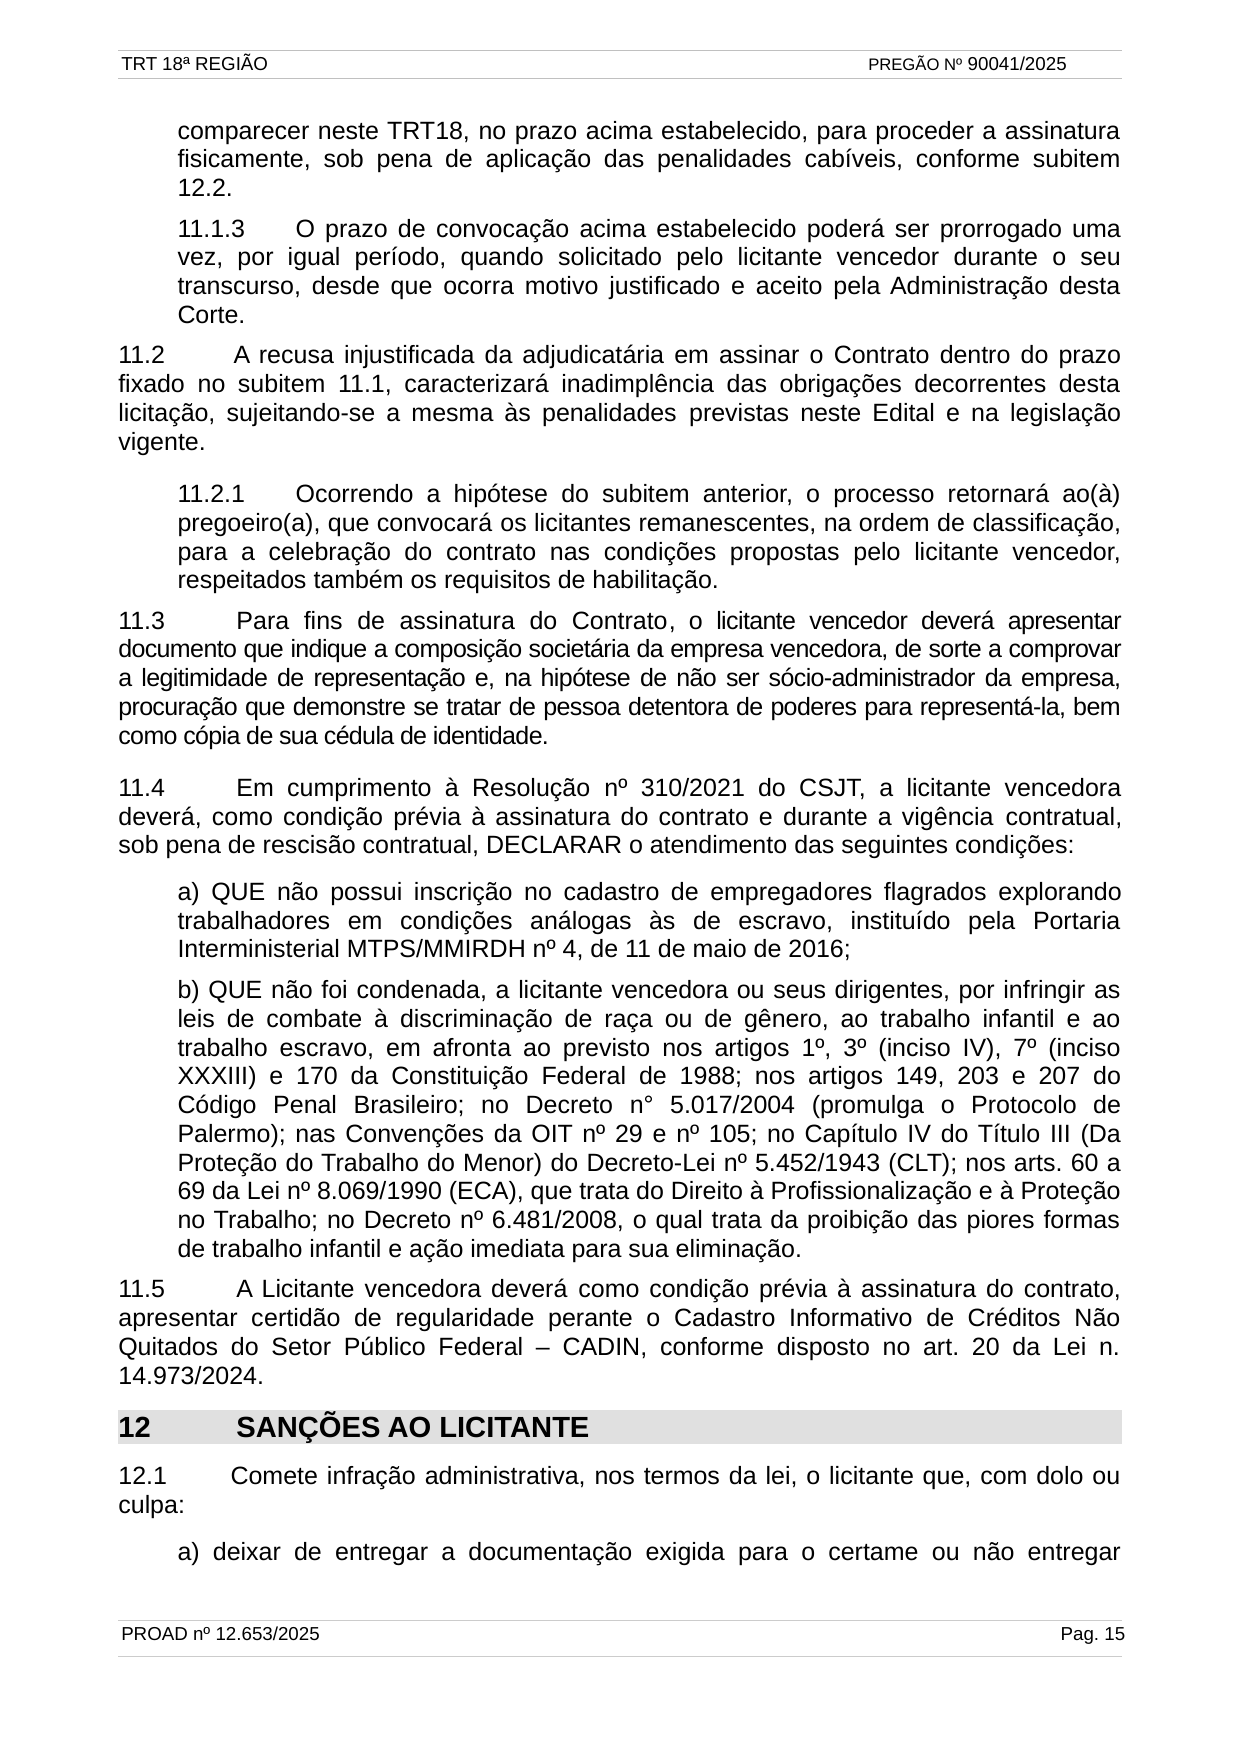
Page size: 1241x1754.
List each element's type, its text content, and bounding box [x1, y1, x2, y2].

text b) QUE não foi condenada, a licitante vencedora ou seus dirigentes, por infringir as leis de combate à discriminação de raça ou de gênero, ao trabalho infantil e ao trabalho escravo, em afronta ao previsto nos artigos 1º, 3º (inciso IV), 7º (inciso XXXIII) e 170 da Constituição Federal de 1988; nos artigos 149, 203 e 207 do Código Penal Brasileiro; no Decreto n° 5.017/2004 (promulga o Protocolo de Palermo); nas Convenções da OIT nº 29 e nº 105; no Capítulo IV do Título III (Da Proteção do Trabalho do Menor) do Decreto-Lei nº 5.452/1943 (CLT); nos arts. 60 a 69 da Lei nº 8.069/1990 (ECA), que trata do Direito à Profissionalização e à Proteção no Trabalho; no Decreto nº 6.481/2008, o qual trata da proibição das piores formas de trabalho infantil e ação imediata para sua eliminação. [177, 975, 1122, 1263]
text 12.1 Comete infração administrativa, nos termos da lei, o licitante que, com dolo ou culpa: [118, 1461, 1122, 1519]
text 12 SANÇÕES AO LICITANTE [118, 1410, 1122, 1444]
text 11.2.1 Ocorrendo a hipótese do subitem anterior, o processo retornará ao(à) pregoeiro(a), que convocará os licitantes remanescentes, na ordem de classificação, para a celebração do contrato nas condições propostas pelo licitante vencedor, respeitados também os requisitos de habilitação. [177, 479, 1122, 594]
text a) deixar de entregar a documentação exigida para o certame ou não entregar [177, 1537, 1122, 1565]
text a) QUE não possui inscrição no cadastro de empregadores flagrados explorando trabalhadores em condições análogas às de escravo, instituído pela Portaria Interministerial MTPS/MMIRDH nº 4, de 11 de maio de 2016; [177, 877, 1122, 963]
text 11.2 A recusa injustificada da adjudicatária em assinar o Contrato dentro do prazo fixado no subitem 11.1, caracterizará inadimplência das obrigações decorrentes desta licitação, sujeitando-se a mesma às penalidades previstas neste Edital e na legislação vigente. [118, 340, 1122, 455]
text 11.5 A Licitante vencedora deverá como condição prévia à assinatura do contrato, apresentar certidão de regularidade perante o Cadastro Informativo de Créditos Não Quitados do Setor Público Federal – CADIN, conforme disposto no art. 20 da Lei n. 14.973/2024. [118, 1274, 1122, 1389]
text 11.4 Em cumprimento à Resolução nº 310/2021 do CSJT, a licitante vencedora deverá, como condição prévia à assinatura do contrato e durante a vigência contratual, sob pena de rescisão contratual, DECLARAR o atendimento das seguintes condições: [118, 773, 1122, 859]
text comparecer neste TRT18, no prazo acima estabelecido, para proceder a assinatura fisicamente, sob pena de aplicação das penalidades cabíveis, conforme subitem 12.2. [177, 116, 1122, 202]
text 11.3 Para fins de assinatura do Contrato, o licitante vencedor deverá apresentar documento que indique a composição societária da empresa vencedora, de sorte a comprovar a legitimidade de representação e, na hipótese de não ser sócio-administrador da empresa, procuração que demonstre se tratar de pessoa detentora de poderes para representá-la, bem como cópia de sua cédula de identidade. [118, 606, 1122, 749]
text 11.1.3 O prazo de convocação acima estabelecido poderá ser prorrogado uma vez, por igual período, quando solicitado pelo licitante vencedor durante o seu transcurso, desde que ocorra motivo justificado e aceito pela Administração desta Corte. [177, 214, 1122, 329]
